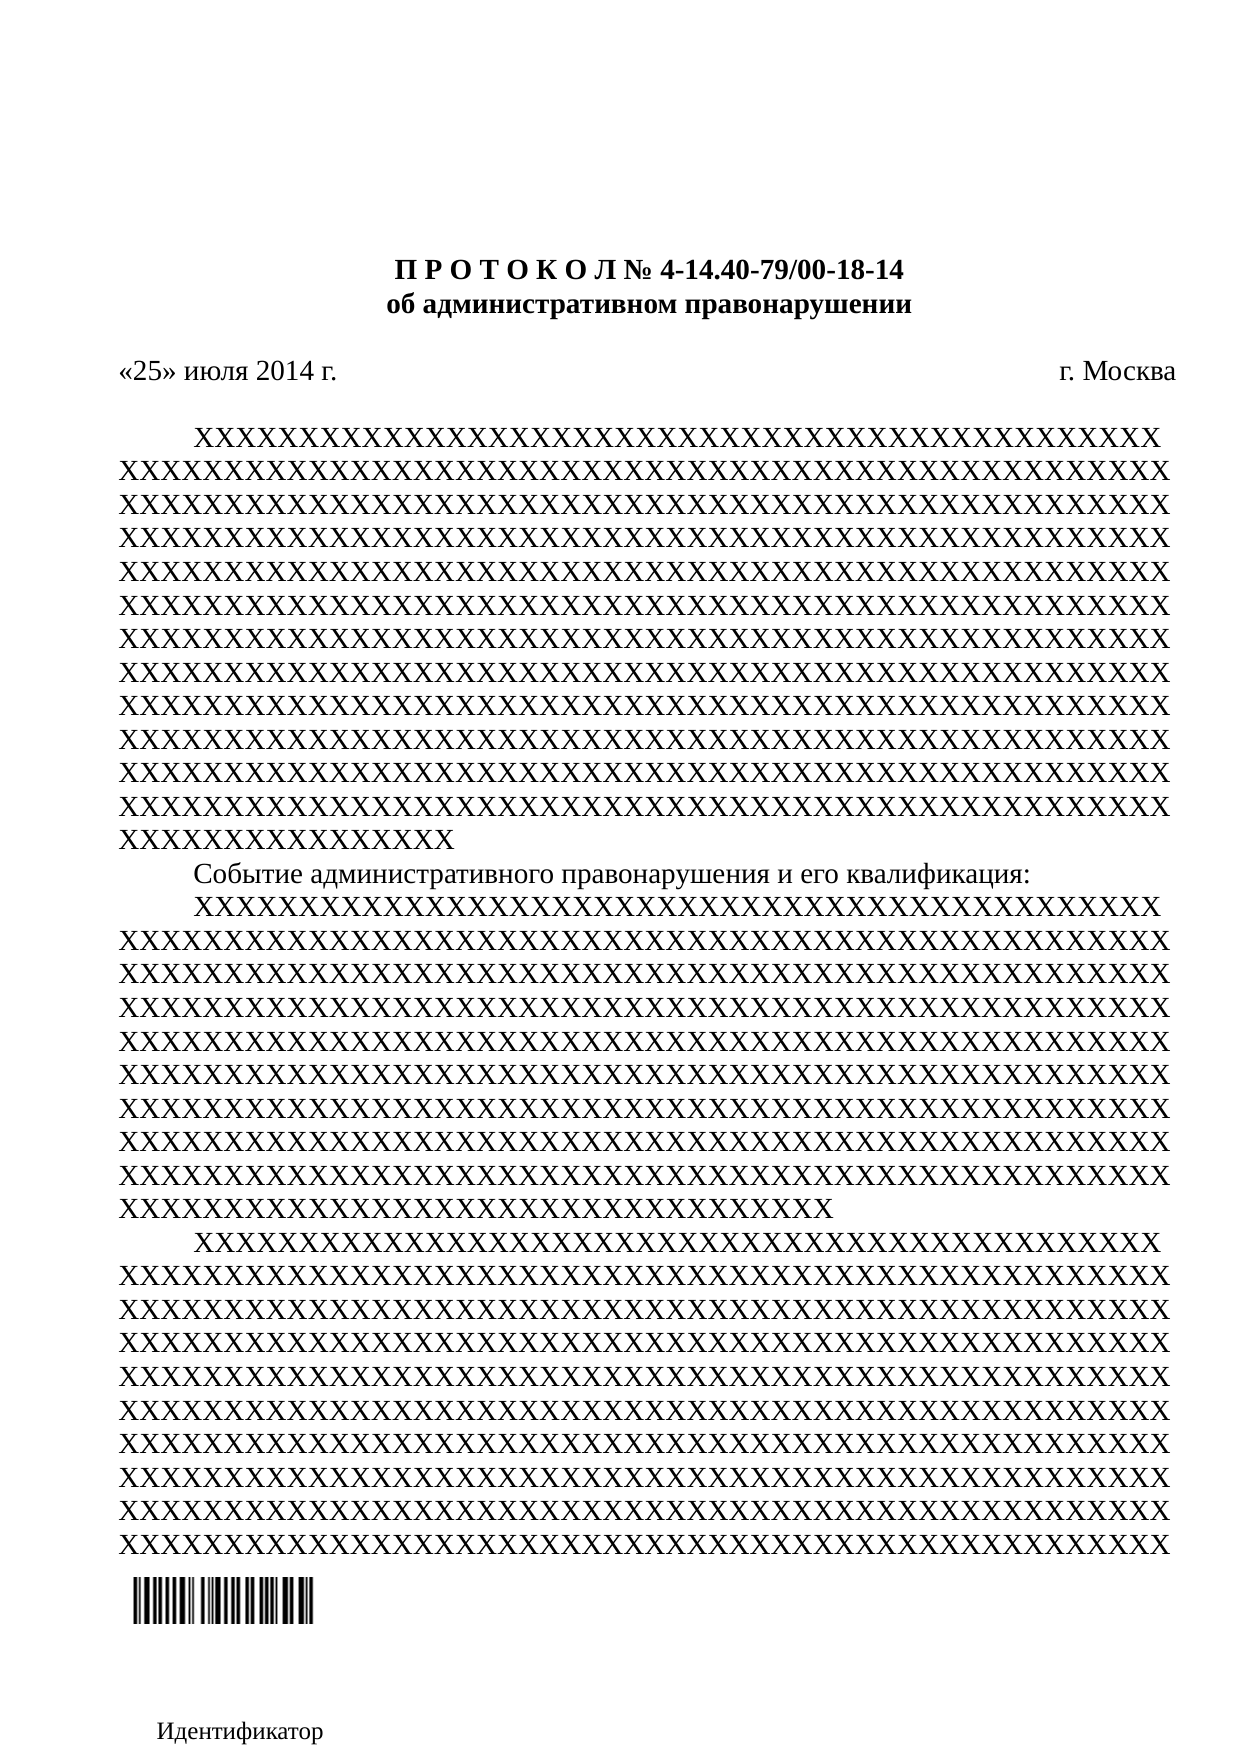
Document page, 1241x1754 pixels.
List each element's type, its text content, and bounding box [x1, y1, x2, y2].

picture [118, 1577, 331, 1624]
text XXXXXXXXXXXXXXXXXXXXXXXXXXXXXXXXXXXXXXXXXXXXXXXXXXXXXXXXXXXXXXXXXXXXXXXXXXXXXXXXXXXXXXXXXXXXXXXXXXXXXXXXXXXXXXXXXXXXXXXXXXXXXXXXXXXXXXXXXXXXXXXXXXXXXXXXXXXXXXXXXXXXXXXXXXXXXXXXXXXXXXXXXXXXXXXXXXXXXXXXXXXXXXXXXXXXXXXXXXXXXXXXXXXXXXXXXXXXXXXXXXXXXXXXXXXXXXXXXXXXXXXXXXXXXXXXXXXXXXXXXXXXXXXXXXXXXXXXXXXXXXXXXXXXXXXXXXXXXXXXXXXXXXXXXXXXXXXXXXXXXXXXXXXXXXXXXXXXXXXXXXXXXXXXXXXXXXXXXXXXXXXXXXXXXXXXXXXXXXXXXXXXXXXXXXXXXXXXXXXXXXXXXXXXXXXXXXXXXXXXXXXXXXXXXXXXXXXXXXXXXXXXXXXXXXXXXXXXXXXXXXXXXXXXXXXXXXXX [118, 1225, 1180, 1560]
text П Р О Т О К О Л № 4-14.40-79/00-18-14 [118, 252, 1180, 286]
text об административном правонарушении [118, 286, 1180, 319]
text XXXXXXXXXXXXXXXXXXXXXXXXXXXXXXXXXXXXXXXXXXXXXXXXXXXXXXXXXXXXXXXXXXXXXXXXXXXXXXXXXXXXXXXXXXXXXXXXXXXXXXXXXXXXXXXXXXXXXXXXXXXXXXXXXXXXXXXXXXXXXXXXXXXXXXXXXXXXXXXXXXXXXXXXXXXXXXXXXXXXXXXXXXXXXXXXXXXXXXXXXXXXXXXXXXXXXXXXXXXXXXXXXXXXXXXXXXXXXXXXXXXXXXXXXXXXXXXXXXXXXXXXXXXXXXXXXXXXXXXXXXXXXXXXXXXXXXXXXXXXXXXXXXXXXXXXXXXXXXXXXXXXXXXXXXXXXXXXXXXXXXXXXXXXXXXXXXXXXXXXXXXXXXXXXXXXXXXXXXXXXXXXXXXXXXXXXXXXXXXXXXXXXXXXXXXXXXXXXXXXXXXXXXXXXXXXXXXXXXXXXXXXXXXXXXXXXXXXXXXXXXXXXXXXXXXXXXXXXXXX [118, 889, 1180, 1225]
text «25» июля 2014 г. г. Москва [118, 353, 1180, 386]
text XXXXXXXXXXXXXXXXXXXXXXXXXXXXXXXXXXXXXXXXXXXXXXXXXXXXXXXXXXXXXXXXXXXXXXXXXXXXXXXXXXXXXXXXXXXXXXXXXXXXXXXXXXXXXXXXXXXXXXXXXXXXXXXXXXXXXXXXXXXXXXXXXXXXXXXXXXXXXXXXXXXXXXXXXXXXXXXXXXXXXXXXXXXXXXXXXXXXXXXXXXXXXXXXXXXXXXXXXXXXXXXXXXXXXXXXXXXXXXXXXXXXXXXXXXXXXXXXXXXXXXXXXXXXXXXXXXXXXXXXXXXXXXXXXXXXXXXXXXXXXXXXXXXXXXXXXXXXXXXXXXXXXXXXXXXXXXXXXXXXXXXXXXXXXXXXXXXXXXXXXXXXXXXXXXXXXXXXXXXXXXXXXXXXXXXXXXXXXXXXXXXXXXXXXXXXXXXXXXXXXXXXXXXXXXXXXXXXXXXXXXXXXXXXXXXXXXXXXXXXXXXXXXXXXXXXXXXXXXXXXXXXXXXXXXXXXXXXXXXXXXXXXXXXXXXXXXXXXXXXXXXXXXXXXXXXXXXXXXXXXXXXXXXXXXXXXXXXXXXXXXXXXXXXXXXXXXXXXXXXXXXXXXXXXXXXXXXXXXXXXXXXXXXXXXXX [118, 420, 1180, 856]
text Событие административного правонарушения и его квалификация: [118, 856, 1180, 889]
